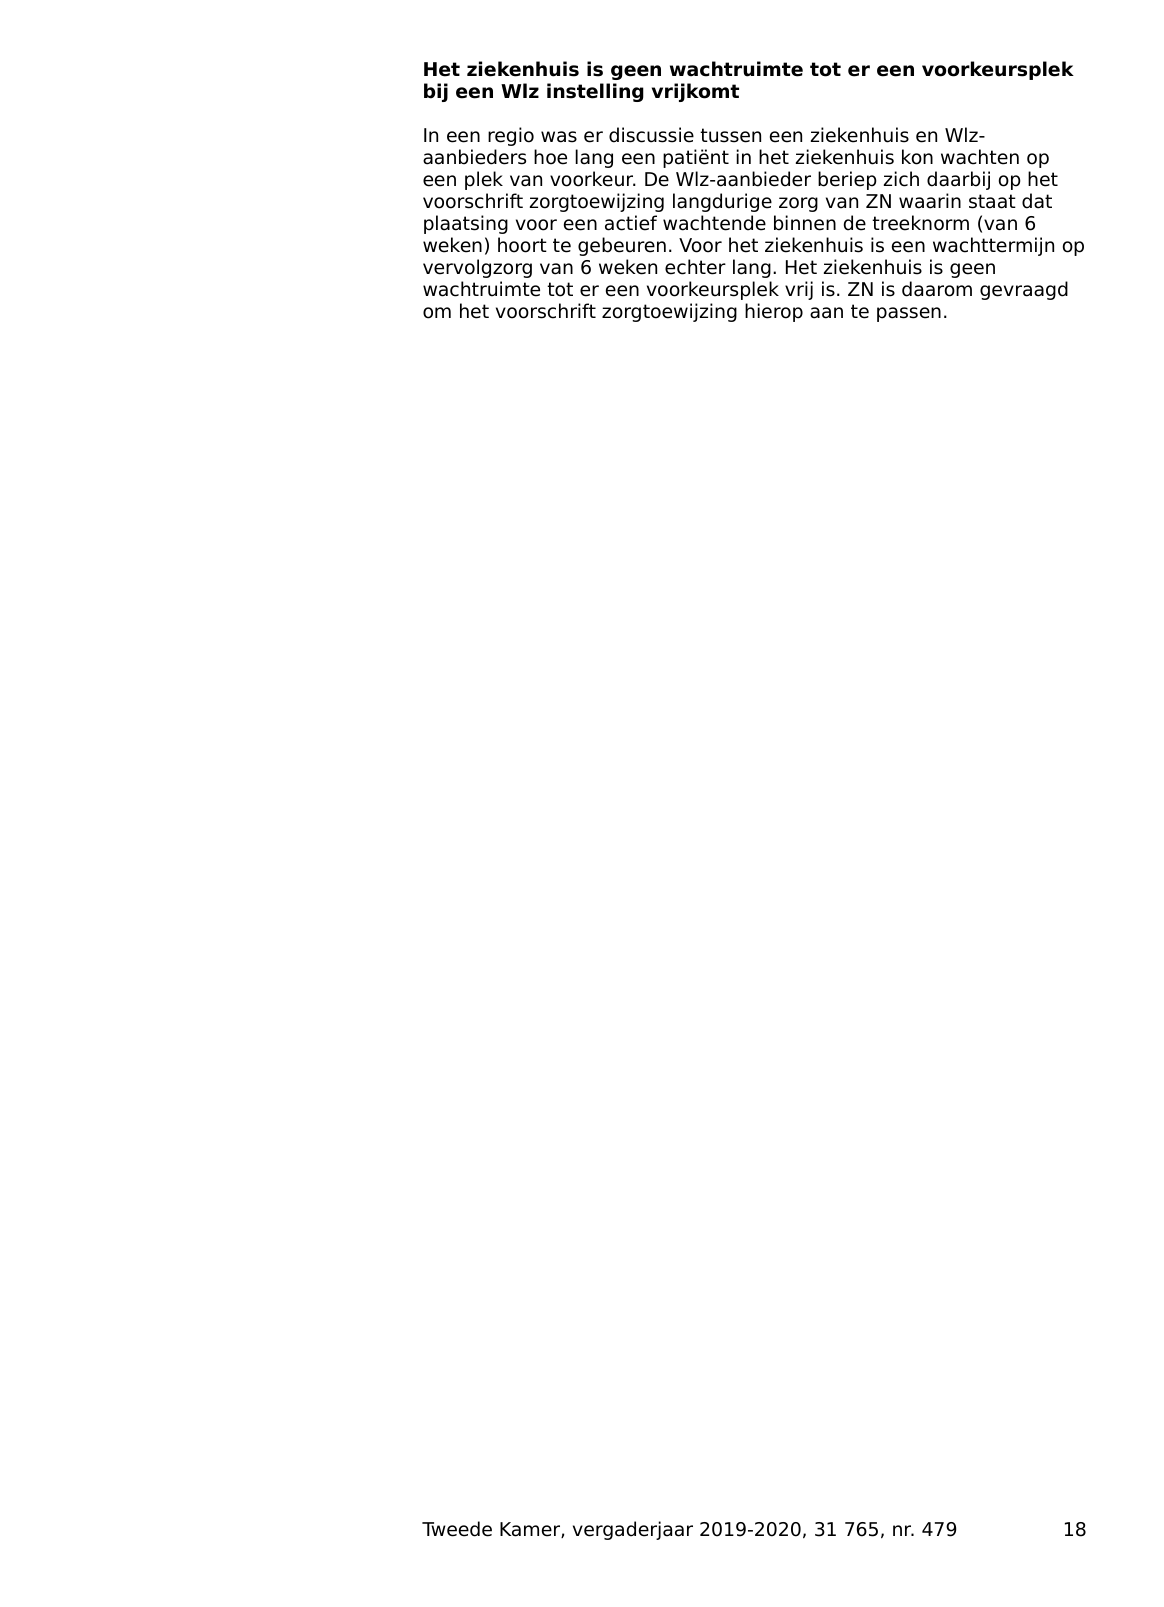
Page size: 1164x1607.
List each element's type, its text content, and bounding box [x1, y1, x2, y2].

text In een regio was er discussie tussen een ziekenhuis en Wlz-aanbieders hoe lang een patiënt in het ziekenhuis kon wachten op een plek van voorkeur. De Wlz-aanbieder beriep zich daarbij op het voorschrift zorgtoewijzing langdurige zorg van ZN waarin staat dat plaatsing voor een actief wachtende binnen de treeknorm (van 6 weken) hoort te gebeuren. Voor het ziekenhuis is een wachttermijn op vervolgzorg van 6 weken echter lang. Het ziekenhuis is geen wachtruimte tot er een voorkeursplek vrij is. ZN is daarom gevraagd om het voorschrift zorgtoewijzing hierop aan te passen. [422, 125, 1087, 323]
subtitle Het ziekenhuis is geen wachtruimte tot er een voorkeursplek bij een Wlz instelling vrijkomt [422, 59, 1087, 103]
